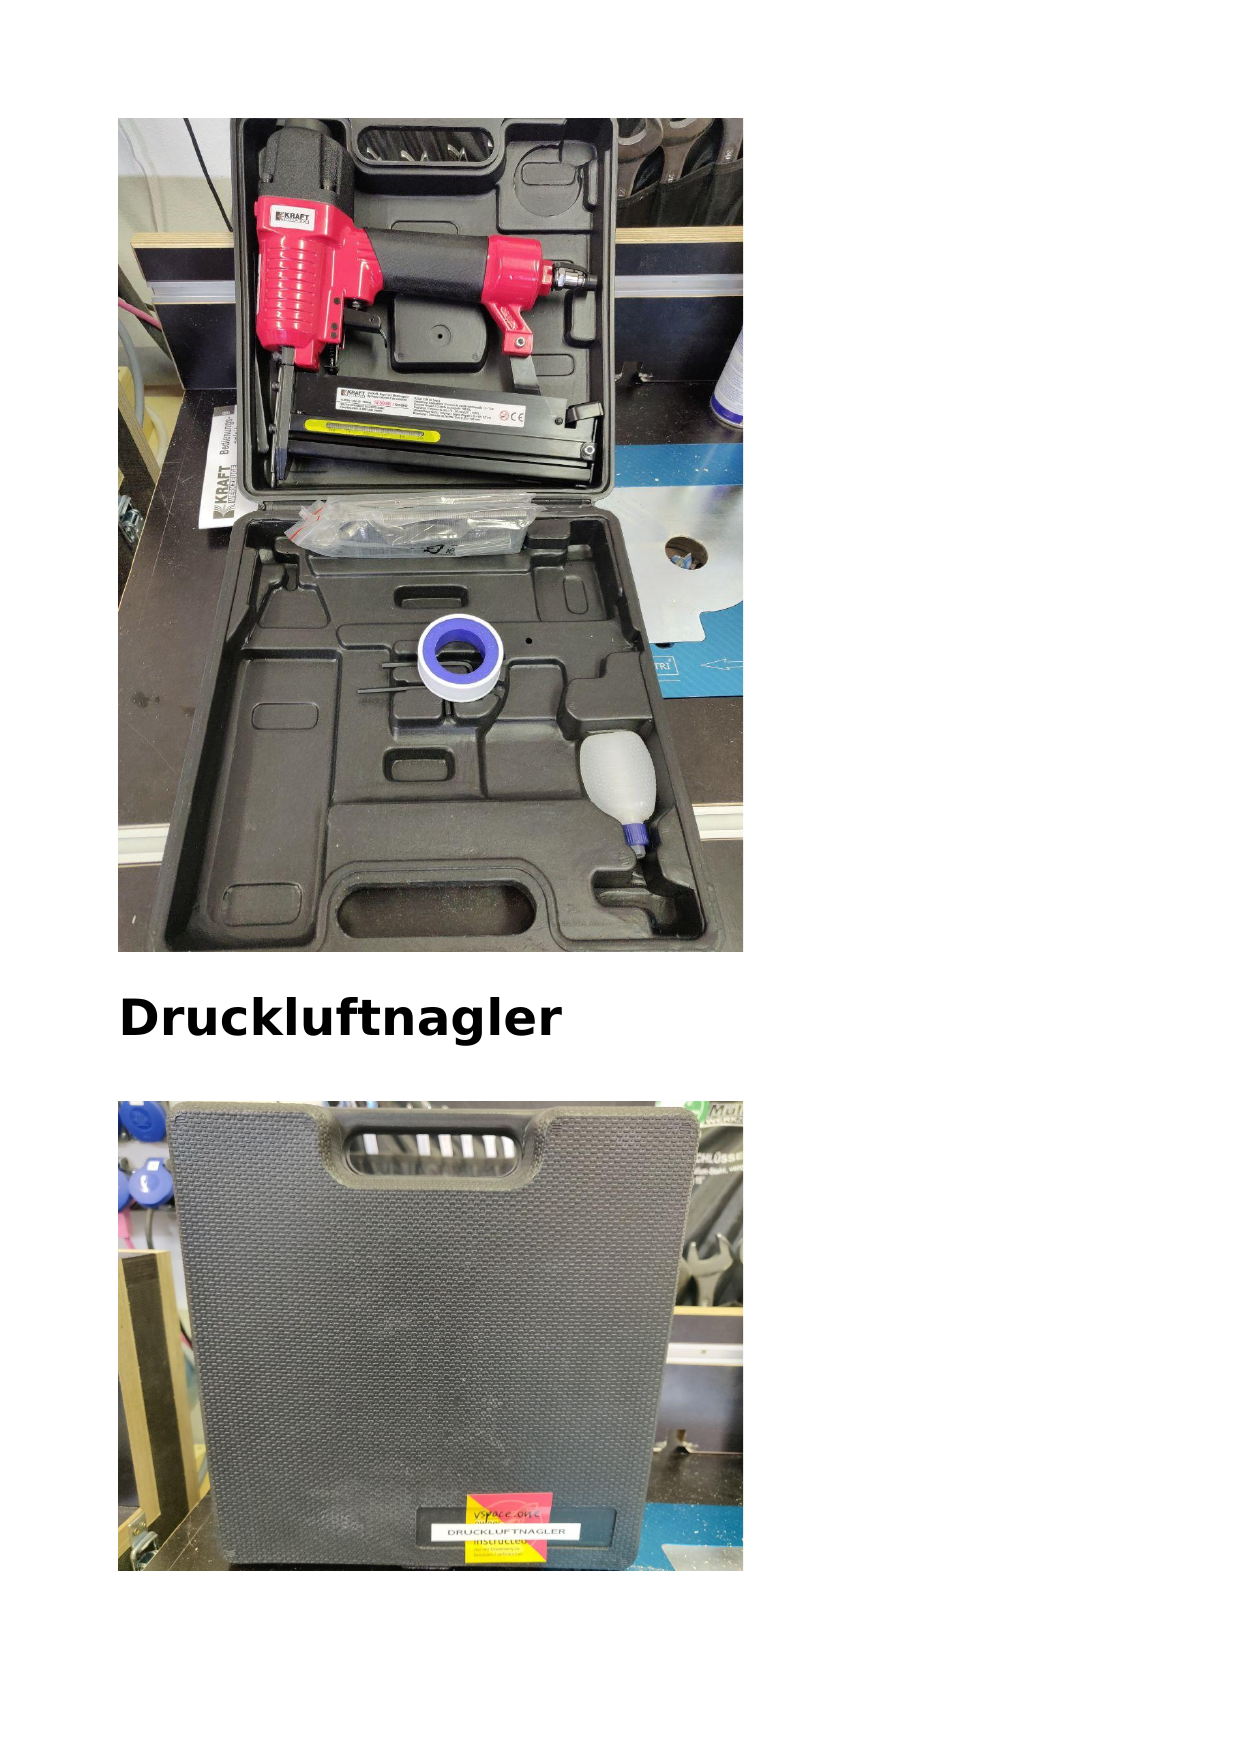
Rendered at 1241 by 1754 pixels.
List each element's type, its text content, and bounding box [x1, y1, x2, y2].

picture [118, 118, 744, 952]
subtitle Druckluftnagler [118, 989, 1122, 1047]
picture [118, 1101, 744, 1571]
